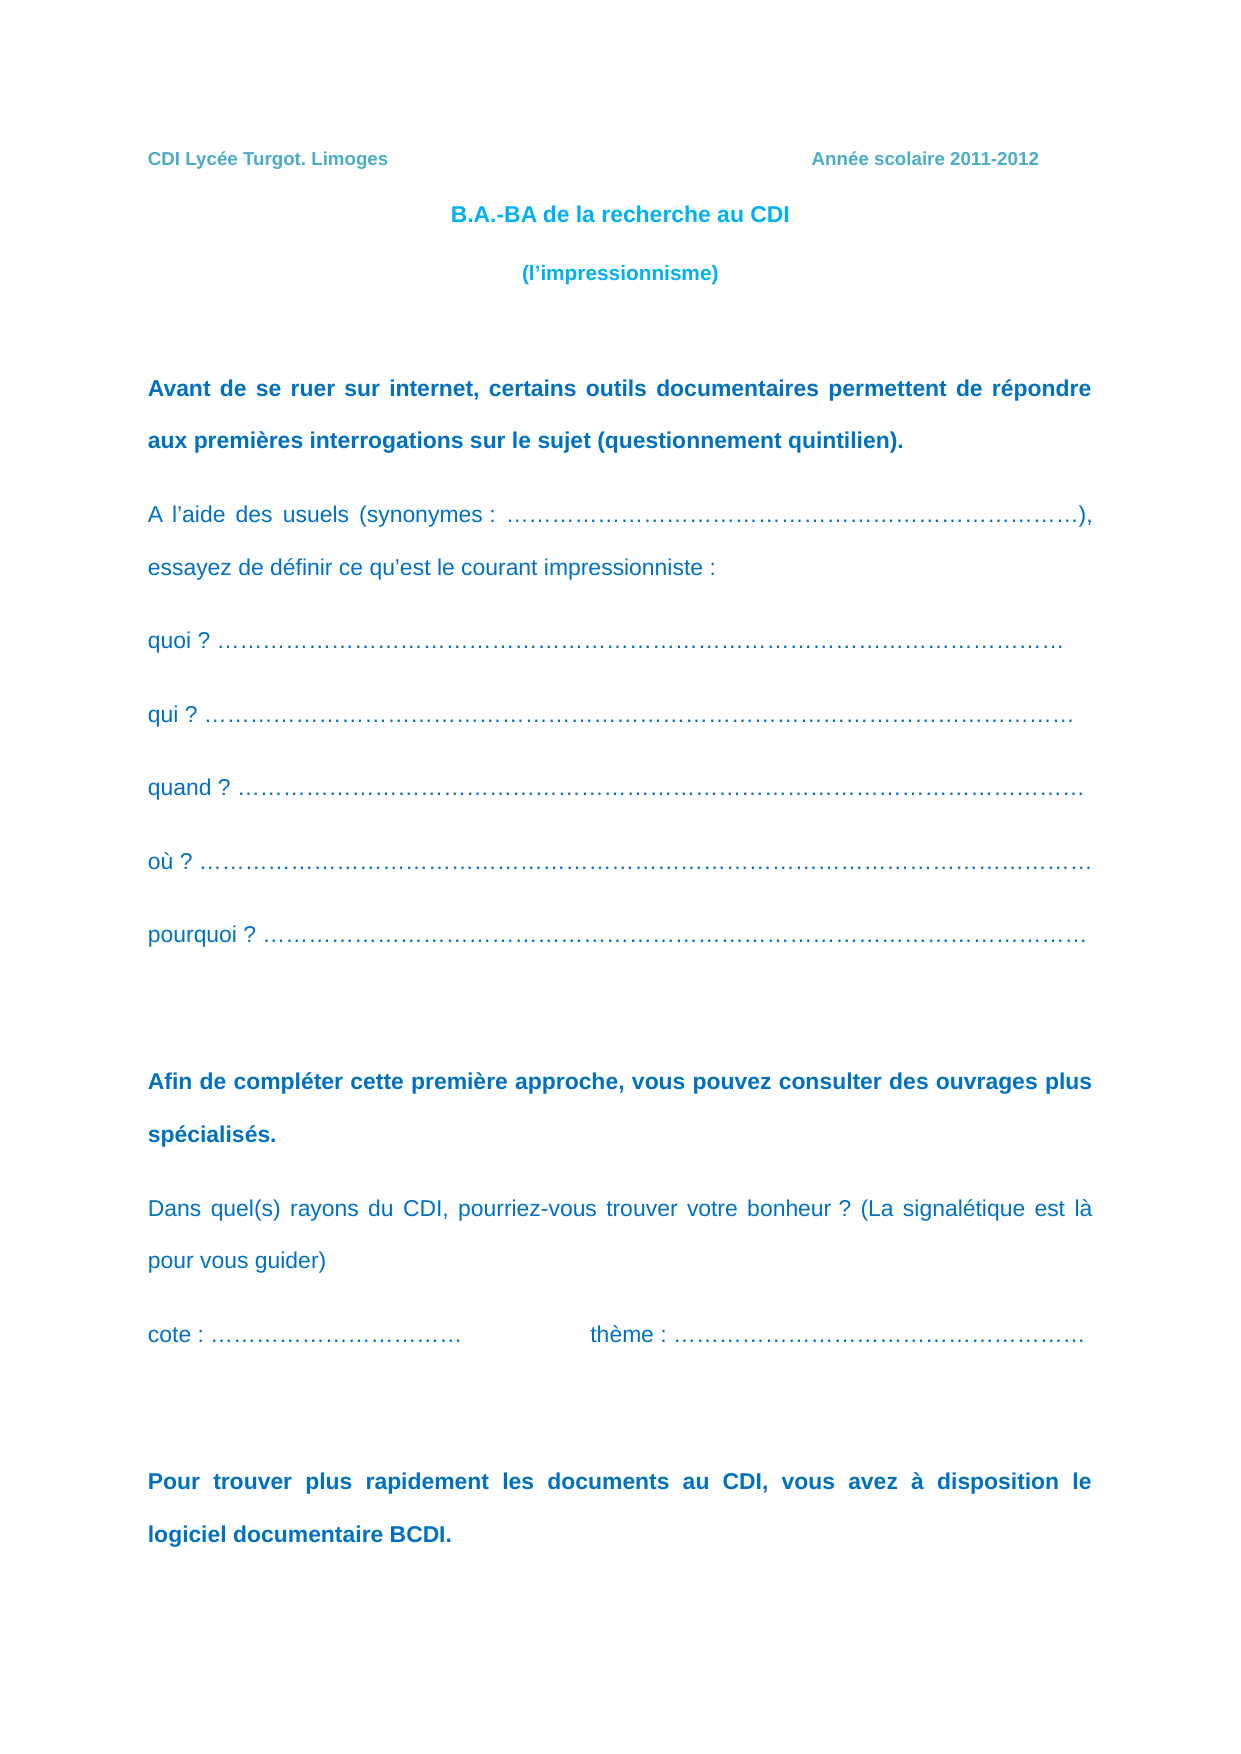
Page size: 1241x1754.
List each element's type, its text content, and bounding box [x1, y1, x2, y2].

text cote : …………………………… thème : ……………………………………………… [148, 1321, 1093, 1347]
text où ? ……………………………………………………………………………………………………… [148, 848, 1093, 874]
text quand ? ………………………………………………………………………………………………… [148, 774, 1093, 801]
text pourquoi ? ……………………………………………………………………………………………… [148, 921, 1093, 948]
text Pour trouver plus rapidement les documents au CDI, vous avez à disposition le logiciel documentaire BCDI. [148, 1468, 1093, 1547]
text A l’aide des usuels (synonymes : …………………………………………………………………), essayez de définir ce qu’est le courant impressionniste : [148, 501, 1093, 580]
text Dans quel(s) rayons du CDI, pourriez-vous trouver votre bonheur ? (La signalétique est là pour vous guider) [148, 1194, 1093, 1274]
text qui ? …………………………………………………………………………………………………… [148, 701, 1093, 727]
text quoi ? ………………………………………………………………………………………………… [148, 627, 1093, 653]
text Avant de se ruer sur internet, certains outils documentaires permettent de répondre aux premières interrogations sur le sujet (questionnement quintilien). [148, 374, 1093, 454]
text CDI Lycée Turgot. Limoges Année scolaire 2011-2012 [148, 148, 1093, 169]
text (l’impressionnisme) [148, 261, 1093, 285]
text B.A.-BA de la recherche au CDI [148, 201, 1093, 227]
text Afin de compléter cette première approche, vous pouvez consulter des ouvrages plus spécialisés. [148, 1068, 1093, 1147]
